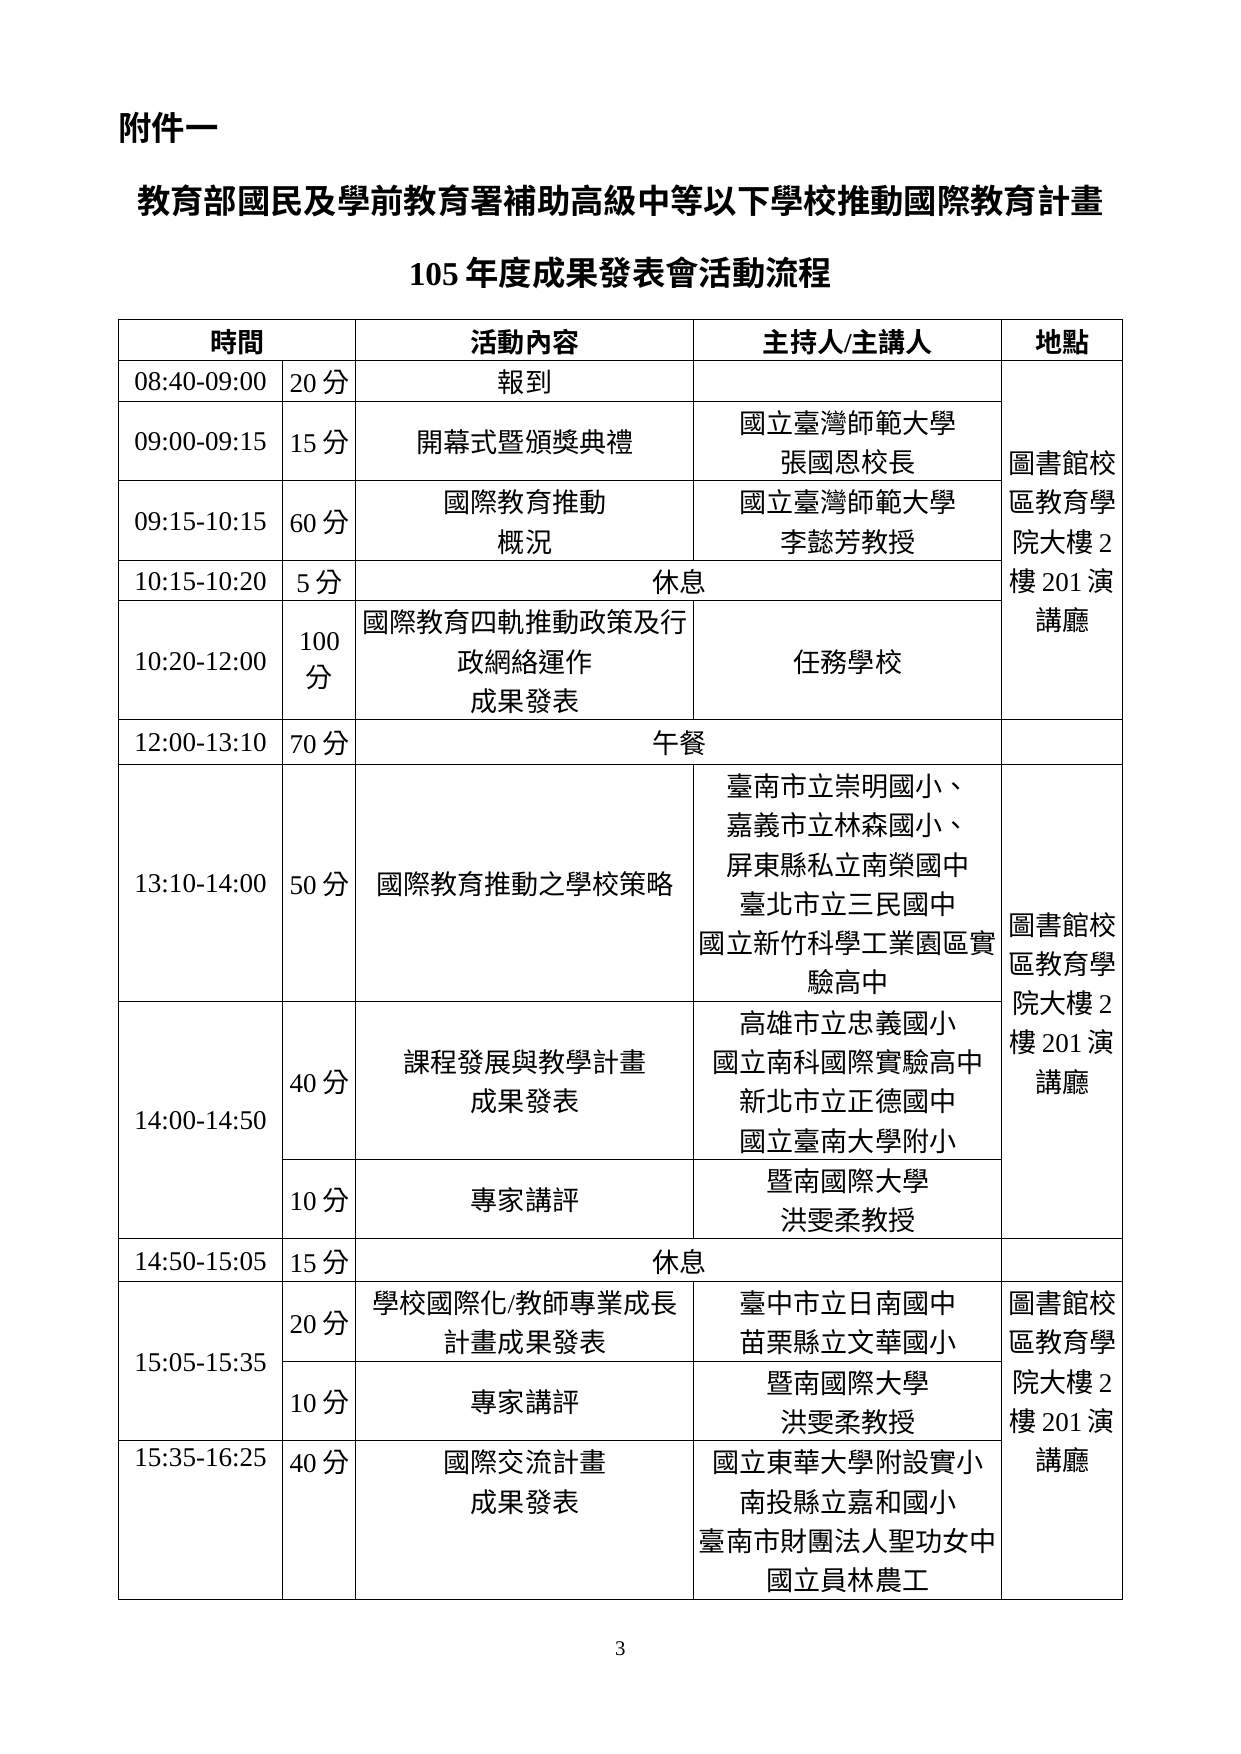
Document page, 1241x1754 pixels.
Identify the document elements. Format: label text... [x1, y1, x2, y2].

table_cell 08:40-09:00 [119, 361, 282, 401]
table_cell 高雄市立忠義國小 國立南科國際實驗高中 新北市立正德國中 國立臺南大學附小 [694, 1002, 1001, 1159]
table_cell 20分 [283, 1282, 355, 1361]
table_cell 臺南市立崇明國小、 嘉義市立林森國小、 屏東縣私立南榮國中 臺北市立三民國中 國立新竹科學工業園區實驗高中 [694, 765, 1001, 1001]
table_cell 國際教育推動 概況 [356, 481, 693, 560]
table_cell 國立東華大學附設實小 南投縣立嘉和國小 臺南市財團法人聖功女中 國立員林農工 [694, 1441, 1001, 1598]
table_cell 國際教育四軌推動政策及行政網絡運作 成果發表 [356, 601, 693, 719]
table_cell 10:20-12:00 [119, 601, 282, 719]
table_cell 開幕式暨頒獎典禮 [356, 402, 693, 480]
table_cell 臺中市立日南國中 苗栗縣立文華國小 [694, 1282, 1001, 1361]
table_header 活動內容 [356, 320, 693, 360]
table_cell 15:35-16:25 [119, 1441, 282, 1598]
table_cell 10分 [283, 1362, 355, 1440]
table_cell 課程發展與教學計畫 成果發表 [356, 1002, 693, 1159]
text 105年度成果發表會活動流程 [118, 247, 1122, 295]
table_cell 12:00-13:10 [119, 720, 282, 764]
table_cell [694, 361, 1001, 401]
table_cell 任務學校 [694, 601, 1001, 719]
table_cell 學校國際化/教師專業成長計畫成果發表 [356, 1282, 693, 1361]
table_cell 09:00-09:15 [119, 402, 282, 480]
table_cell 國立臺灣師範大學 李懿芳教授 [694, 481, 1001, 560]
table_cell 國立臺灣師範大學 張國恩校長 [694, 402, 1001, 480]
table_cell 10:15-10:20 [119, 561, 282, 600]
table_header 地點 [1002, 320, 1122, 360]
table_cell 暨南國際大學 洪雯柔教授 [694, 1160, 1001, 1238]
table_cell 國際交流計畫 成果發表 [356, 1441, 693, 1598]
table_cell [1002, 720, 1122, 764]
text 附件一 [118, 102, 1122, 150]
table_cell 40分 [283, 1002, 355, 1159]
table_cell 15分 [283, 402, 355, 480]
table_cell 休息 [356, 1239, 1001, 1281]
table_cell 休息 [356, 561, 1001, 600]
table_cell 15:05-15:35 [119, 1282, 282, 1440]
table_cell 60分 [283, 481, 355, 560]
text 教育部國民及學前教育署補助高級中等以下學校推動國際教育計畫 [118, 174, 1122, 223]
table_cell 15分 [283, 1239, 355, 1281]
table_cell 14:50-15:05 [119, 1239, 282, 1281]
table_cell 100分 [283, 601, 355, 719]
table_cell 圖書館校區教育學院大樓2樓201演講廳 [1002, 1282, 1122, 1598]
table_cell 專家講評 [356, 1362, 693, 1440]
table_cell 午餐 [356, 720, 1001, 764]
table_header 主持人/主講人 [694, 320, 1001, 360]
table_cell 13:10-14:00 [119, 765, 282, 1001]
table_cell 報到 [356, 361, 693, 401]
table_cell 20分 [283, 361, 355, 401]
table_cell 09:15-10:15 [119, 481, 282, 560]
table_cell 14:00-14:50 [119, 1002, 282, 1238]
table_cell 圖書館校區教育學院大樓2樓201演講廳 [1002, 361, 1122, 719]
table_cell 70分 [283, 720, 355, 764]
table_cell 40分 [283, 1441, 355, 1598]
table_cell [1002, 1239, 1122, 1281]
table_cell 國際教育推動之學校策略 [356, 765, 693, 1001]
table_header 時間 [119, 320, 355, 360]
table_cell 暨南國際大學 洪雯柔教授 [694, 1362, 1001, 1440]
table_cell 專家講評 [356, 1160, 693, 1238]
table_cell 50分 [283, 765, 355, 1001]
table_cell 圖書館校區教育學院大樓2樓201演講廳 [1002, 765, 1122, 1238]
table_cell 5分 [283, 561, 355, 600]
table_cell 10分 [283, 1160, 355, 1238]
